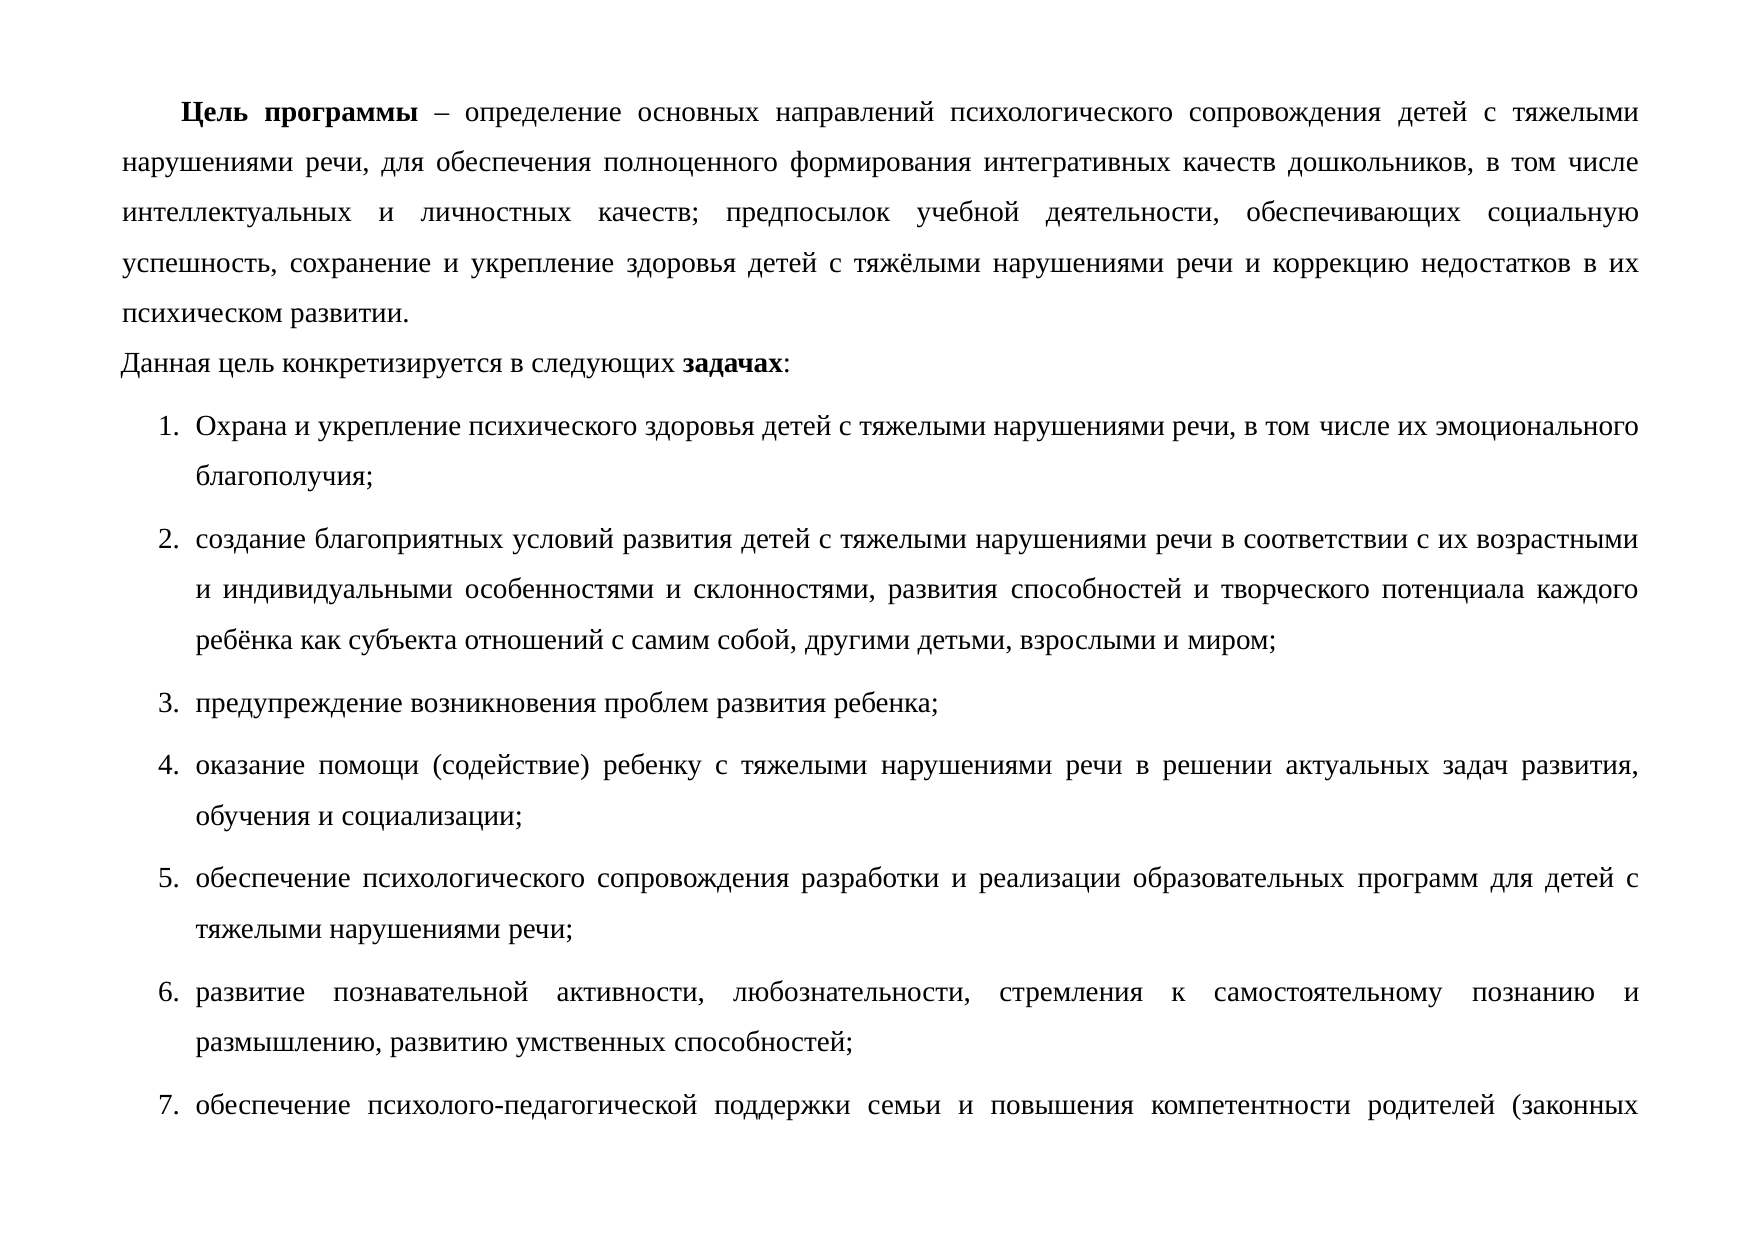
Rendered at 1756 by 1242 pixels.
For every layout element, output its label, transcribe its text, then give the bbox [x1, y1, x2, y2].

list обеспечение психологического сопровождения разработки и реализации образовательных программ для детей с тяжелыми нарушениями речи; [158, 861, 1639, 944]
list обеспечение психолого-педагогической поддержки семьи и повышения компетентности родителей (законных [158, 1087, 1639, 1120]
list предупреждение возникновения проблем развития ребенка; [158, 685, 1639, 718]
list Охрана и укрепление психического здоровья детей с тяжелыми нарушениями речи, в том числе их эмоционального благополучия; [158, 408, 1639, 492]
text Данная цель конкретизируется в следующих задачах: [120, 345, 1639, 379]
list создание благоприятных условий развития детей с тяжелыми нарушениями речи в соответствии с их возрастными и индивидуальными особенностями и склонностями, развития способностей и творческого потенциала каждого ребёнка как субъекта отношений с самим собой, другими детьми, взрослыми и миром; [158, 521, 1639, 655]
list оказание помощи (содействие) ребенку с тяжелыми нарушениями речи в решении актуальных задач развития, обучения и социализации; [158, 747, 1639, 831]
list развитие познавательной активности, любознательности, стремления к самостоятельному познанию и размышлению, развитию умственных способностей; [158, 974, 1639, 1058]
list Цель программы – определение основных направлений психологического сопровождения детей с тяжелыми нарушениями речи, для обеспечения полноценного формирования интегративных качеств дошкольников, в том числе интеллектуальных и личностных качеств; предпосылок учебной деятельности, обеспечивающих социальную успешность, сохранение и укрепление здоровья детей с тяжёлыми нарушениями речи и коррекцию недостатков в их психическом развитии. [122, 94, 1639, 328]
